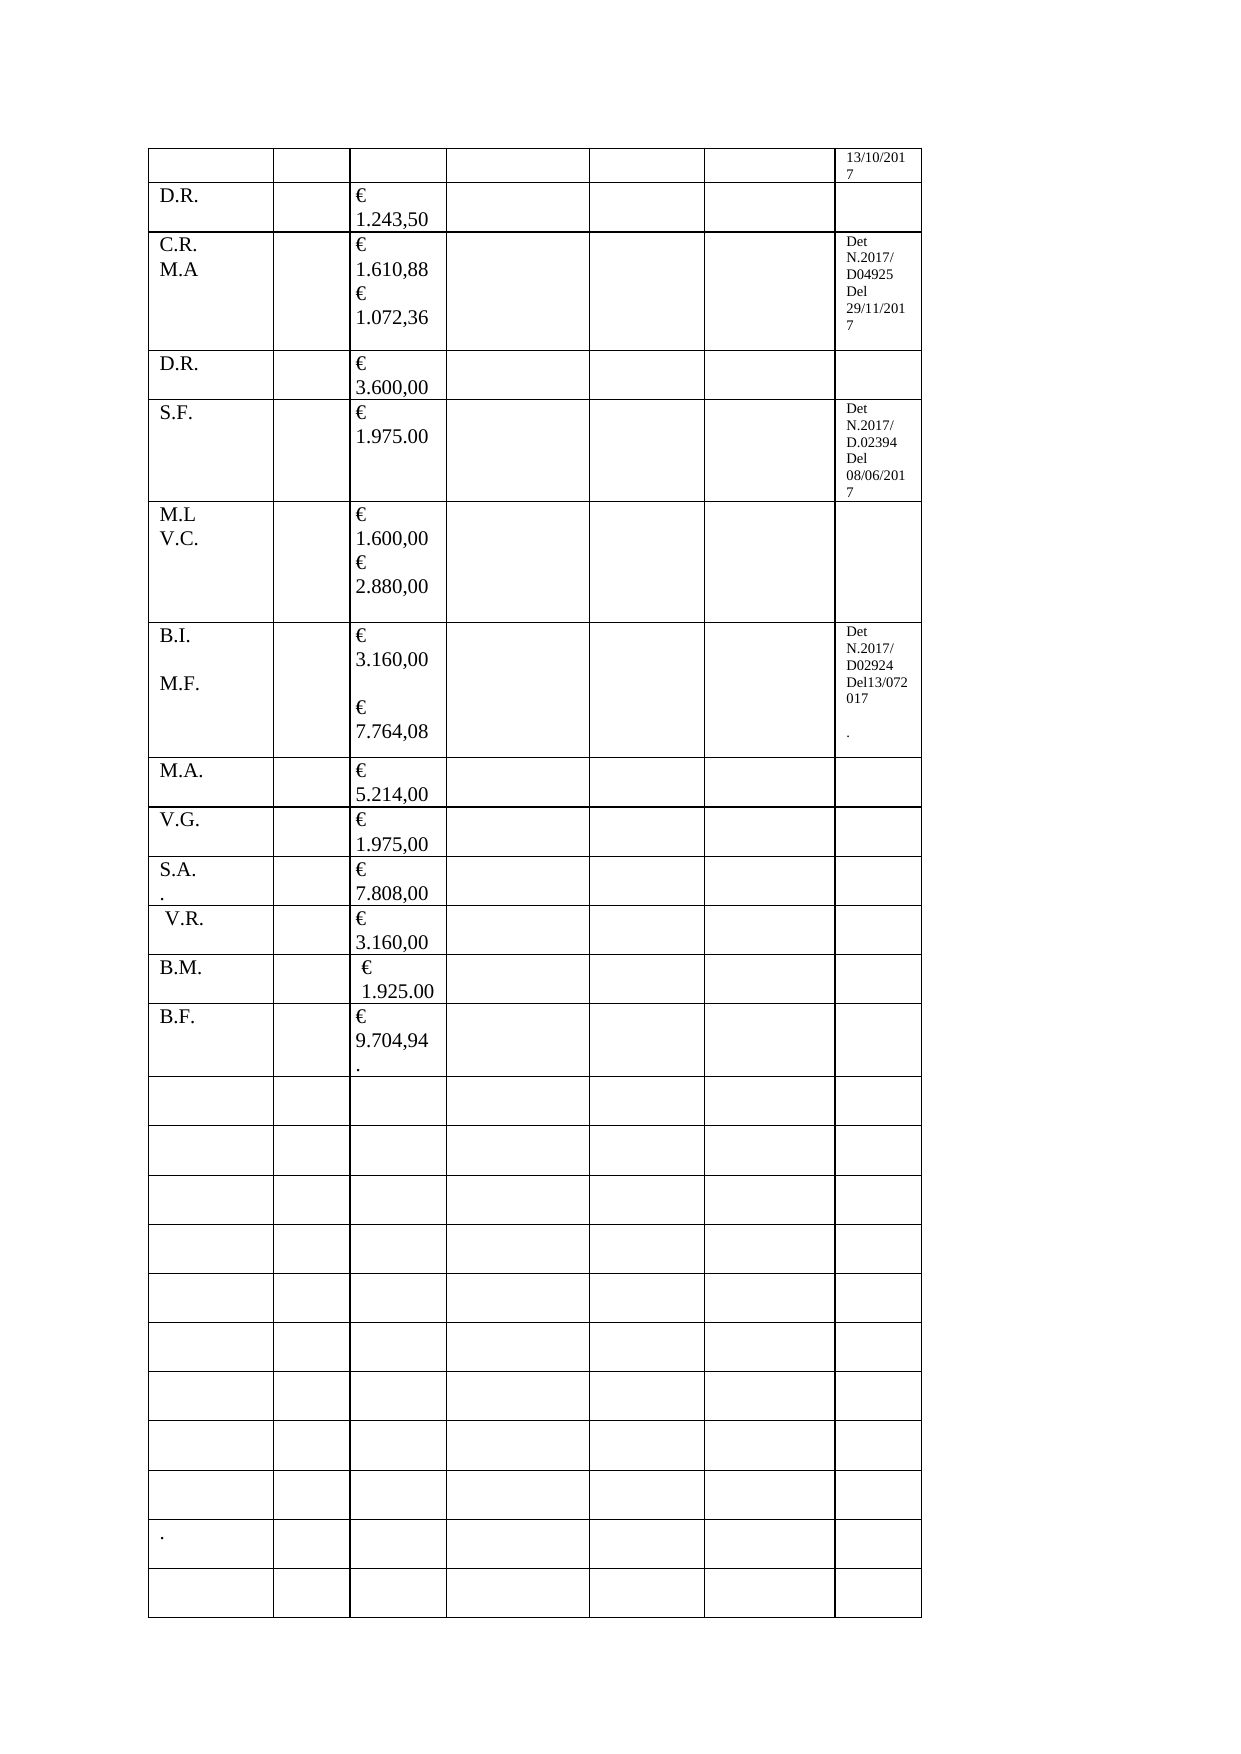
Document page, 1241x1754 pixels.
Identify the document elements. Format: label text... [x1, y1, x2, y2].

table_cell [351, 1323, 446, 1371]
table_cell [274, 1569, 349, 1617]
table_cell [447, 351, 589, 399]
table_cell [590, 149, 704, 182]
table_cell [590, 1569, 704, 1617]
table_cell [590, 1077, 704, 1125]
table_cell [149, 1126, 273, 1174]
table_cell [274, 502, 349, 622]
table_cell [590, 233, 704, 350]
table_cell [274, 758, 349, 806]
table_cell [836, 1372, 921, 1420]
table_cell [836, 906, 921, 954]
table_cell [351, 1372, 446, 1420]
table_cell [590, 351, 704, 399]
table_cell S.F. [149, 400, 273, 501]
table_cell [274, 623, 349, 757]
table_cell [836, 1323, 921, 1371]
table_cell V.R. [149, 906, 273, 954]
table_cell [705, 1323, 834, 1371]
table_cell [351, 1471, 446, 1519]
table_cell [149, 1225, 273, 1273]
table_cell [836, 183, 921, 231]
table_cell [705, 1274, 834, 1322]
table_cell [836, 1421, 921, 1469]
table_cell [447, 183, 589, 231]
table_cell [274, 351, 349, 399]
table_cell € 9.704,94 . [351, 1004, 446, 1076]
table_cell [274, 1004, 349, 1076]
table_cell [590, 1004, 704, 1076]
table_cell Det N.2017/D04925 Del 29/11/2017 [836, 233, 921, 350]
table_cell [274, 149, 349, 182]
table_cell € 1.975,00 [351, 808, 446, 856]
table_cell [705, 1077, 834, 1125]
table_cell D.R. [149, 351, 273, 399]
table_cell [836, 1225, 921, 1273]
table_cell [705, 906, 834, 954]
table_cell [590, 955, 704, 1003]
table_cell B.F. [149, 1004, 273, 1076]
table_cell [705, 1471, 834, 1519]
table_cell 13/10/2017 [836, 149, 921, 182]
table_cell [590, 1126, 704, 1174]
table_cell [274, 183, 349, 231]
table_cell [590, 1520, 704, 1568]
table_cell [705, 623, 834, 757]
table_cell [705, 1569, 834, 1617]
table_cell [590, 1176, 704, 1224]
table_cell [705, 351, 834, 399]
table_cell [705, 183, 834, 231]
table_cell [149, 1471, 273, 1519]
table_cell € 3.160,00 [351, 906, 446, 954]
table_cell M.A. [149, 758, 273, 806]
table_cell [590, 1274, 704, 1322]
table_cell [447, 1372, 589, 1420]
table_cell [351, 1520, 446, 1568]
table_cell [447, 1323, 589, 1371]
table_cell [447, 906, 589, 954]
table_cell [274, 808, 349, 856]
table_cell [149, 1372, 273, 1420]
table_cell [590, 906, 704, 954]
table_cell [836, 502, 921, 622]
table_cell [590, 502, 704, 622]
table_cell € 5.214,00 [351, 758, 446, 806]
table_cell [351, 1274, 446, 1322]
table_cell [705, 233, 834, 350]
table_cell [836, 1077, 921, 1125]
table_cell [447, 1471, 589, 1519]
table_cell [590, 400, 704, 501]
table_cell [836, 351, 921, 399]
table_cell [590, 808, 704, 856]
table_cell € 3.600,00 [351, 351, 446, 399]
table_cell [836, 808, 921, 856]
table_cell € 1.243,50 [351, 183, 446, 231]
table_cell [447, 1126, 589, 1174]
table_cell [274, 1126, 349, 1174]
table_cell [447, 1176, 589, 1224]
table_cell [705, 1126, 834, 1174]
table_cell [590, 1372, 704, 1420]
table_cell S.A. . [149, 857, 273, 905]
table_cell [836, 1004, 921, 1076]
table_cell [351, 1176, 446, 1224]
table_cell [836, 1274, 921, 1322]
table_cell [274, 1421, 349, 1469]
table_cell [447, 502, 589, 622]
table_cell [274, 1225, 349, 1273]
table_cell [149, 1323, 273, 1371]
table_cell [149, 1274, 273, 1322]
table_cell [274, 1176, 349, 1224]
table_cell [447, 758, 589, 806]
table_cell € 1.600,00 € 2.880,00 [351, 502, 446, 622]
table_cell [836, 1176, 921, 1224]
table_cell [447, 623, 589, 757]
table_cell [705, 1421, 834, 1469]
table_cell [836, 758, 921, 806]
table_cell [705, 1520, 834, 1568]
table_cell C.R. M.A [149, 233, 273, 350]
table_cell [590, 1471, 704, 1519]
table_cell € 1.925.00 [351, 955, 446, 1003]
table_cell Det N.2017/D02924 Del13/072017 . [836, 623, 921, 757]
table_cell [149, 1077, 273, 1125]
table_cell [705, 502, 834, 622]
table_cell [274, 1471, 349, 1519]
table_cell [274, 400, 349, 501]
table_cell [447, 1569, 589, 1617]
table_cell [351, 149, 446, 182]
table_cell [836, 1471, 921, 1519]
table_cell B.I. M.F. [149, 623, 273, 757]
table_cell € 7.808,00 [351, 857, 446, 905]
table_cell € 1.610,88 € 1.072,36 [351, 233, 446, 350]
table_cell [705, 1225, 834, 1273]
table_cell [836, 1126, 921, 1174]
table_cell [447, 1421, 589, 1469]
table_cell [705, 1004, 834, 1076]
table_cell Det N.2017/D.02394 Del 08/06/2017 [836, 400, 921, 501]
table_cell [590, 1421, 704, 1469]
table_cell [274, 1372, 349, 1420]
table_cell [836, 1520, 921, 1568]
table_cell [274, 233, 349, 350]
table_cell [590, 183, 704, 231]
table_cell [590, 623, 704, 757]
table_cell [447, 1225, 589, 1273]
table_cell [590, 1323, 704, 1371]
table_cell [149, 1569, 273, 1617]
table_cell [351, 1569, 446, 1617]
table_cell [447, 1077, 589, 1125]
table_cell [274, 1323, 349, 1371]
table_cell [836, 857, 921, 905]
table_cell [447, 808, 589, 856]
table_cell [705, 758, 834, 806]
table_cell [705, 149, 834, 182]
table_cell [836, 1569, 921, 1617]
table_cell [590, 857, 704, 905]
table_cell [274, 955, 349, 1003]
table_cell . [149, 1520, 273, 1568]
table_cell [149, 1176, 273, 1224]
table_cell [705, 808, 834, 856]
table_cell [447, 149, 589, 182]
table_cell [351, 1077, 446, 1125]
table_cell [149, 149, 273, 182]
table_cell € 1.975.00 [351, 400, 446, 501]
table_cell [705, 400, 834, 501]
table_cell [705, 955, 834, 1003]
table_cell [590, 758, 704, 806]
table_cell [836, 955, 921, 1003]
table_cell [447, 233, 589, 350]
table_cell B.M. [149, 955, 273, 1003]
table_cell [274, 1077, 349, 1125]
table_cell [274, 1274, 349, 1322]
table_cell [590, 1225, 704, 1273]
table_cell [274, 906, 349, 954]
table_cell € 3.160,00 € 7.764,08 [351, 623, 446, 757]
table_cell [447, 1274, 589, 1322]
table_cell [447, 857, 589, 905]
table_cell [274, 857, 349, 905]
table_cell [447, 955, 589, 1003]
table_cell V.G. [149, 808, 273, 856]
table_cell [447, 1520, 589, 1568]
table_cell M.L V.C. [149, 502, 273, 622]
table_cell [149, 1421, 273, 1469]
table_cell [705, 1176, 834, 1224]
table_cell [351, 1126, 446, 1174]
table_cell [447, 400, 589, 501]
table_cell [705, 857, 834, 905]
table_cell [351, 1421, 446, 1469]
table_cell [705, 1372, 834, 1420]
table_cell [351, 1225, 446, 1273]
table_cell D.R. [149, 183, 273, 231]
table_cell [447, 1004, 589, 1076]
table_cell [274, 1520, 349, 1568]
